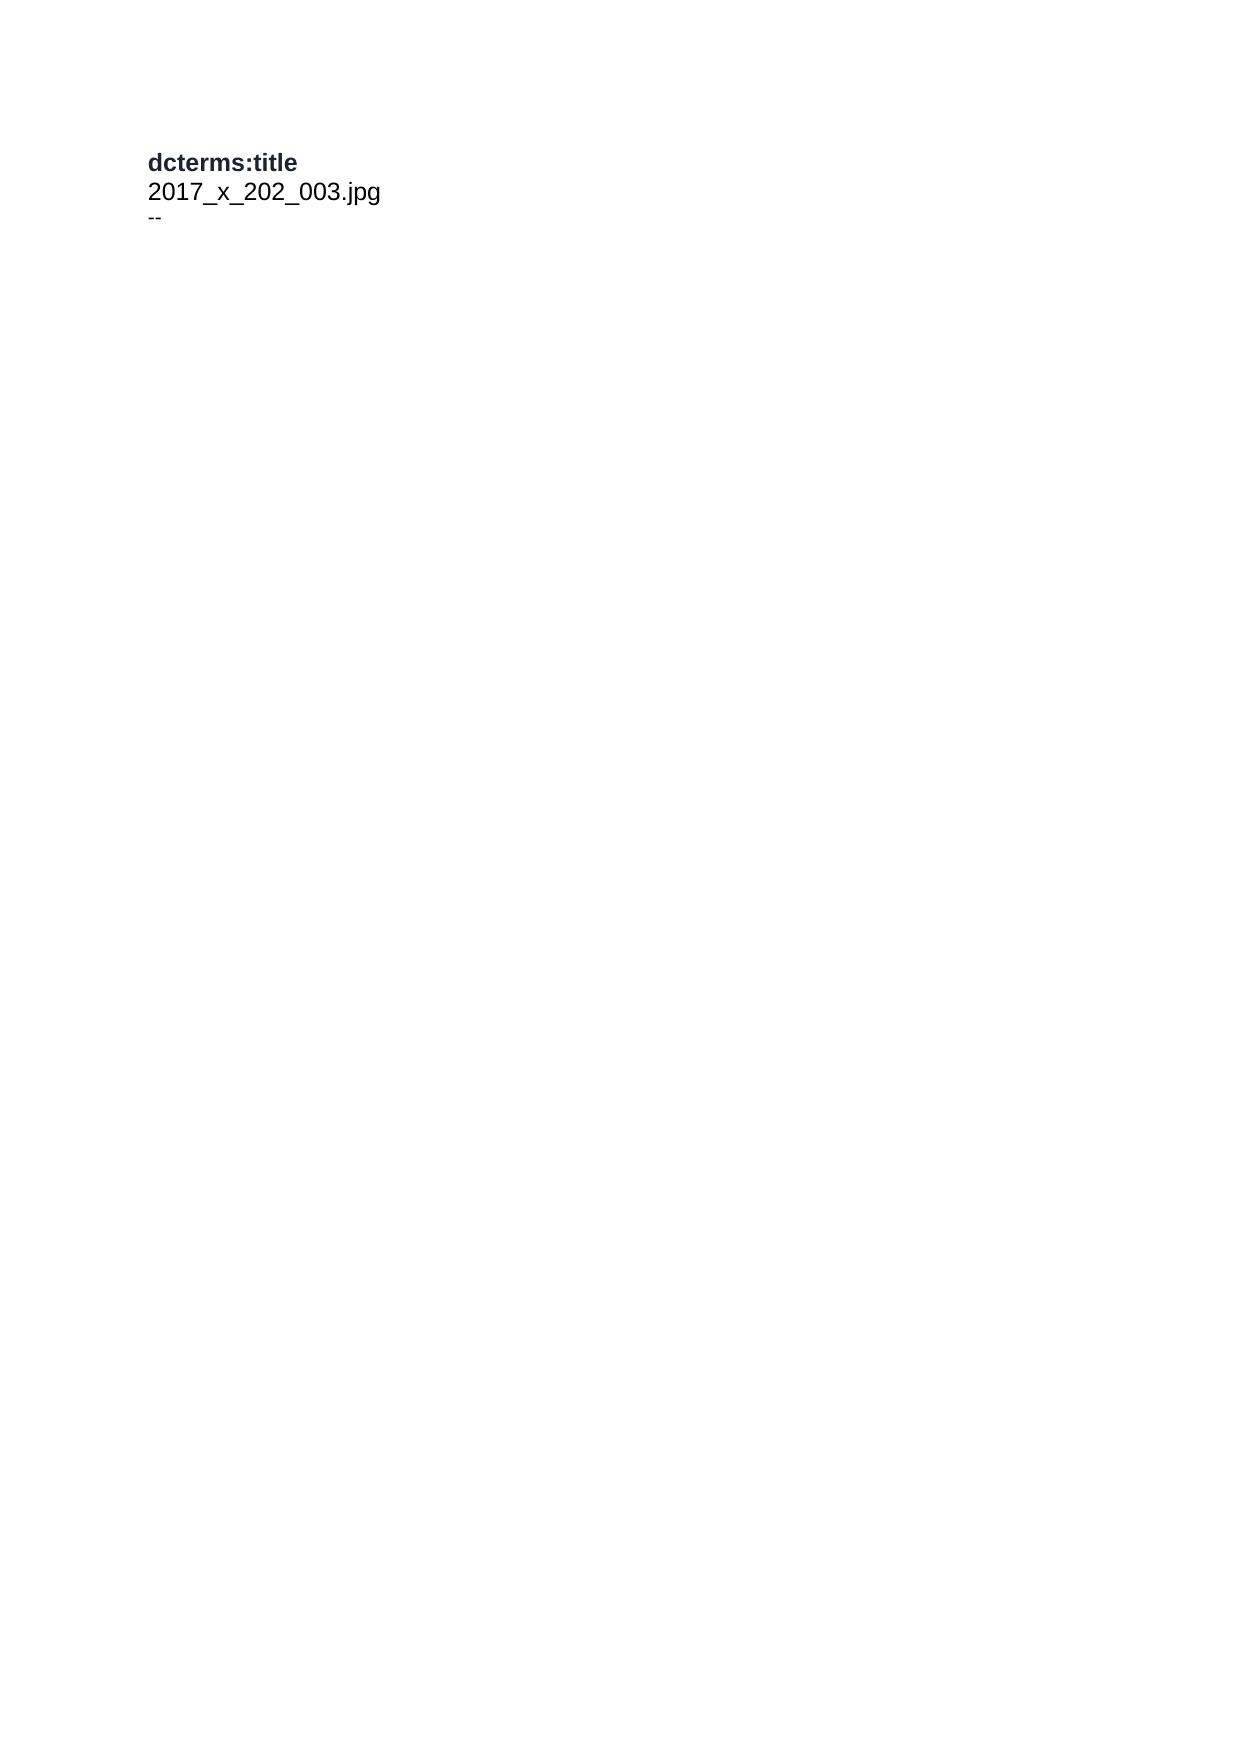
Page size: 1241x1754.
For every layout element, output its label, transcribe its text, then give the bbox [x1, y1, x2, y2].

text 2017_x_202_003.jpg [148, 176, 1092, 205]
text dcterms:title [148, 148, 1092, 176]
text -- [148, 205, 1092, 229]
